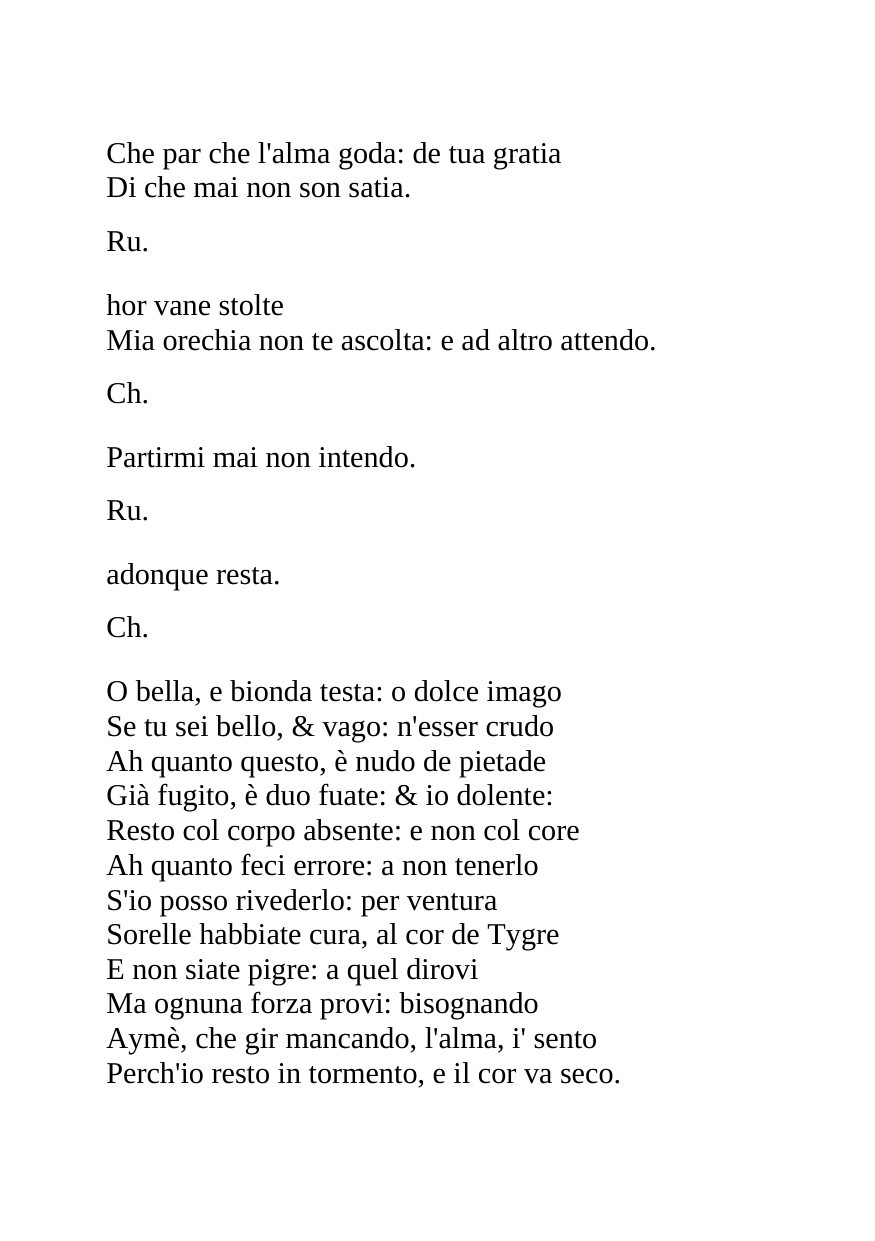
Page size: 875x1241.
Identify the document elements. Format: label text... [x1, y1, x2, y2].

text Ru. [106, 223, 768, 258]
text Che par che l'alma goda: de tua gratia Di che mai non son satia. [106, 135, 768, 204]
text hor vane stolte Mia orechia non te ascolta: e ad altro attendo. [106, 287, 768, 356]
text Ru. [106, 492, 768, 527]
text adonque resta. [106, 556, 768, 591]
text Partirmi mai non intendo. [106, 439, 768, 474]
text O bella, e bionda testa: o dolce imago Se tu sei bello, & vago: n'esser crudo Ah quanto questo, è nudo de pietade Già fugito, è duo fuate: & io dolente: Resto col corpo absente: e non col core Ah quanto feci errore: a non tenerlo S'io posso rivederlo: per ventura Sorelle habbiate cura, al cor de Tygre E non siate pigre: a quel dirovi Ma ognuna forza provi: bisognando Aymè, che gir mancando, l'alma, i' sento Perch'io resto in tormento, e il cor va seco. [106, 673, 768, 1090]
text Ch. [106, 610, 768, 644]
text Ch. [106, 375, 768, 410]
